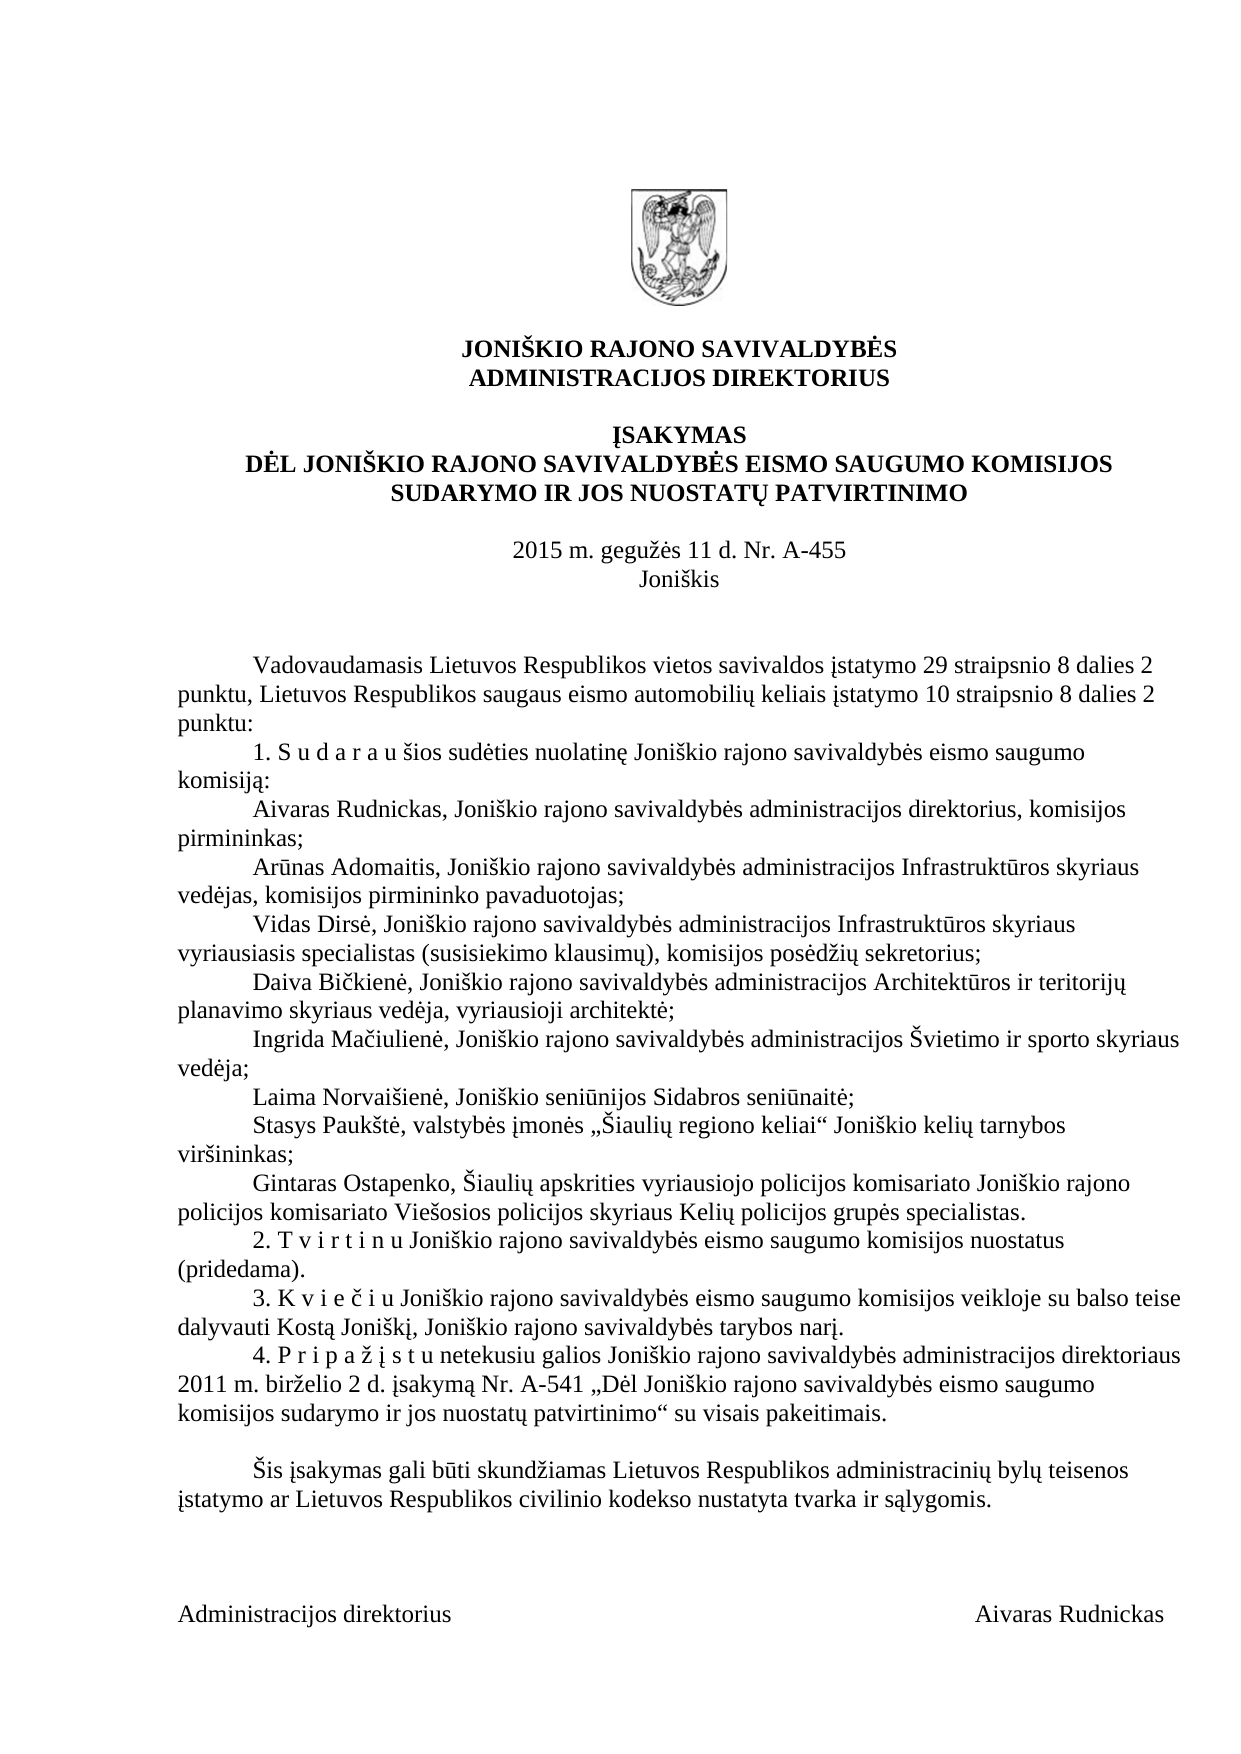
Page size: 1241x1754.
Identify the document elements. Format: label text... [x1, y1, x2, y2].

text 4. P r i p a ž į s t u netekusiu galios Joniškio rajono savivaldybės administracijos direktoriaus 2011 m. birželio 2 d. įsakymą Nr. A-541 „Dėl Joniškio rajono savivaldybės eismo saugumo komisijos sudarymo ir jos nuostatų patvirtinimo“ su visais pakeitimais. [177, 1341, 1181, 1427]
text Šis įsakymas gali būti skundžiamas Lietuvos Respublikos administracinių bylų teisenos įstatymo ar Lietuvos Respublikos civilinio kodekso nustatyta tvarka ir sąlygomis. [177, 1456, 1181, 1513]
text Ingrida Mačiulienė, Joniškio rajono savivaldybės administracijos Švietimo ir sporto skyriaus vedėja; [177, 1024, 1181, 1082]
text Arūnas Adomaitis, Joniškio rajono savivaldybės administracijos Infrastruktūros skyriaus vedėjas, komisijos pirmininko pavaduotojas; [177, 852, 1181, 909]
text 3. K v i e č i u Joniškio rajono savivaldybės eismo saugumo komisijos veikloje su balso teise dalyvauti Kostą Joniškį, Joniškio rajono savivaldybės tarybos narį. [177, 1283, 1181, 1341]
text Daiva Bičkienė, Joniškio rajono savivaldybės administracijos Architektūros ir teritorijų planavimo skyriaus vedėja, vyriausioji architektė; [177, 967, 1181, 1024]
text 2015 m. gegužės 11 d. Nr. A-455 [177, 536, 1181, 564]
text Administracijos direktorius Aivaras Rudnickas [177, 1599, 1181, 1628]
text JONIŠKIO RAJONO SAVIVALDYBĖS [177, 334, 1181, 363]
text Gintaras Ostapenko, Šiaulių apskrities vyriausiojo policijos komisariato Joniškio rajono policijos komisariato Viešosios policijos skyriaus Kelių policijos grupės specialistas. [177, 1168, 1181, 1226]
text DĖL JONIŠKIO RAJONO SAVIVALDYBĖS EISMO SAUGUMO KOMISIJOS SUDARYMO IR JOS NUOSTATŲ PATVIRTINIMO [177, 449, 1181, 507]
text Vadovaudamasis Lietuvos Respublikos vietos savivaldos įstatymo 29 straipsnio 8 dalies 2 punktu, Lietuvos Respublikos saugaus eismo automobilių keliais įstatymo 10 straipsnio 8 dalies 2 punktu: [177, 651, 1181, 737]
text Laima Norvaišienė, Joniškio seniūnijos Sidabros seniūnaitė; [177, 1082, 1181, 1111]
text ADMINISTRACIJOS DIREKTORIUS [177, 363, 1181, 392]
text 2. T v i r t i n u Joniškio rajono savivaldybės eismo saugumo komisijos nuostatus (pridedama). [177, 1226, 1181, 1283]
text Vidas Dirsė, Joniškio rajono savivaldybės administracijos Infrastruktūros skyriaus vyriausiasis specialistas (susisiekimo klausimų), komisijos posėdžių sekretorius; [177, 909, 1181, 967]
text Stasys Paukštė, valstybės įmonės „Šiaulių regiono keliai“ Joniškio kelių tarnybos viršininkas; [177, 1111, 1181, 1168]
text 1. S u d a r a u šios sudėties nuolatinę Joniškio rajono savivaldybės eismo saugumo komisiją: [177, 737, 1181, 794]
text Joniškis [177, 564, 1181, 593]
text ĮSAKYMAS [177, 421, 1181, 449]
text Aivaras Rudnickas, Joniškio rajono savivaldybės administracijos direktorius, komisijos pirmininkas; [177, 794, 1181, 852]
